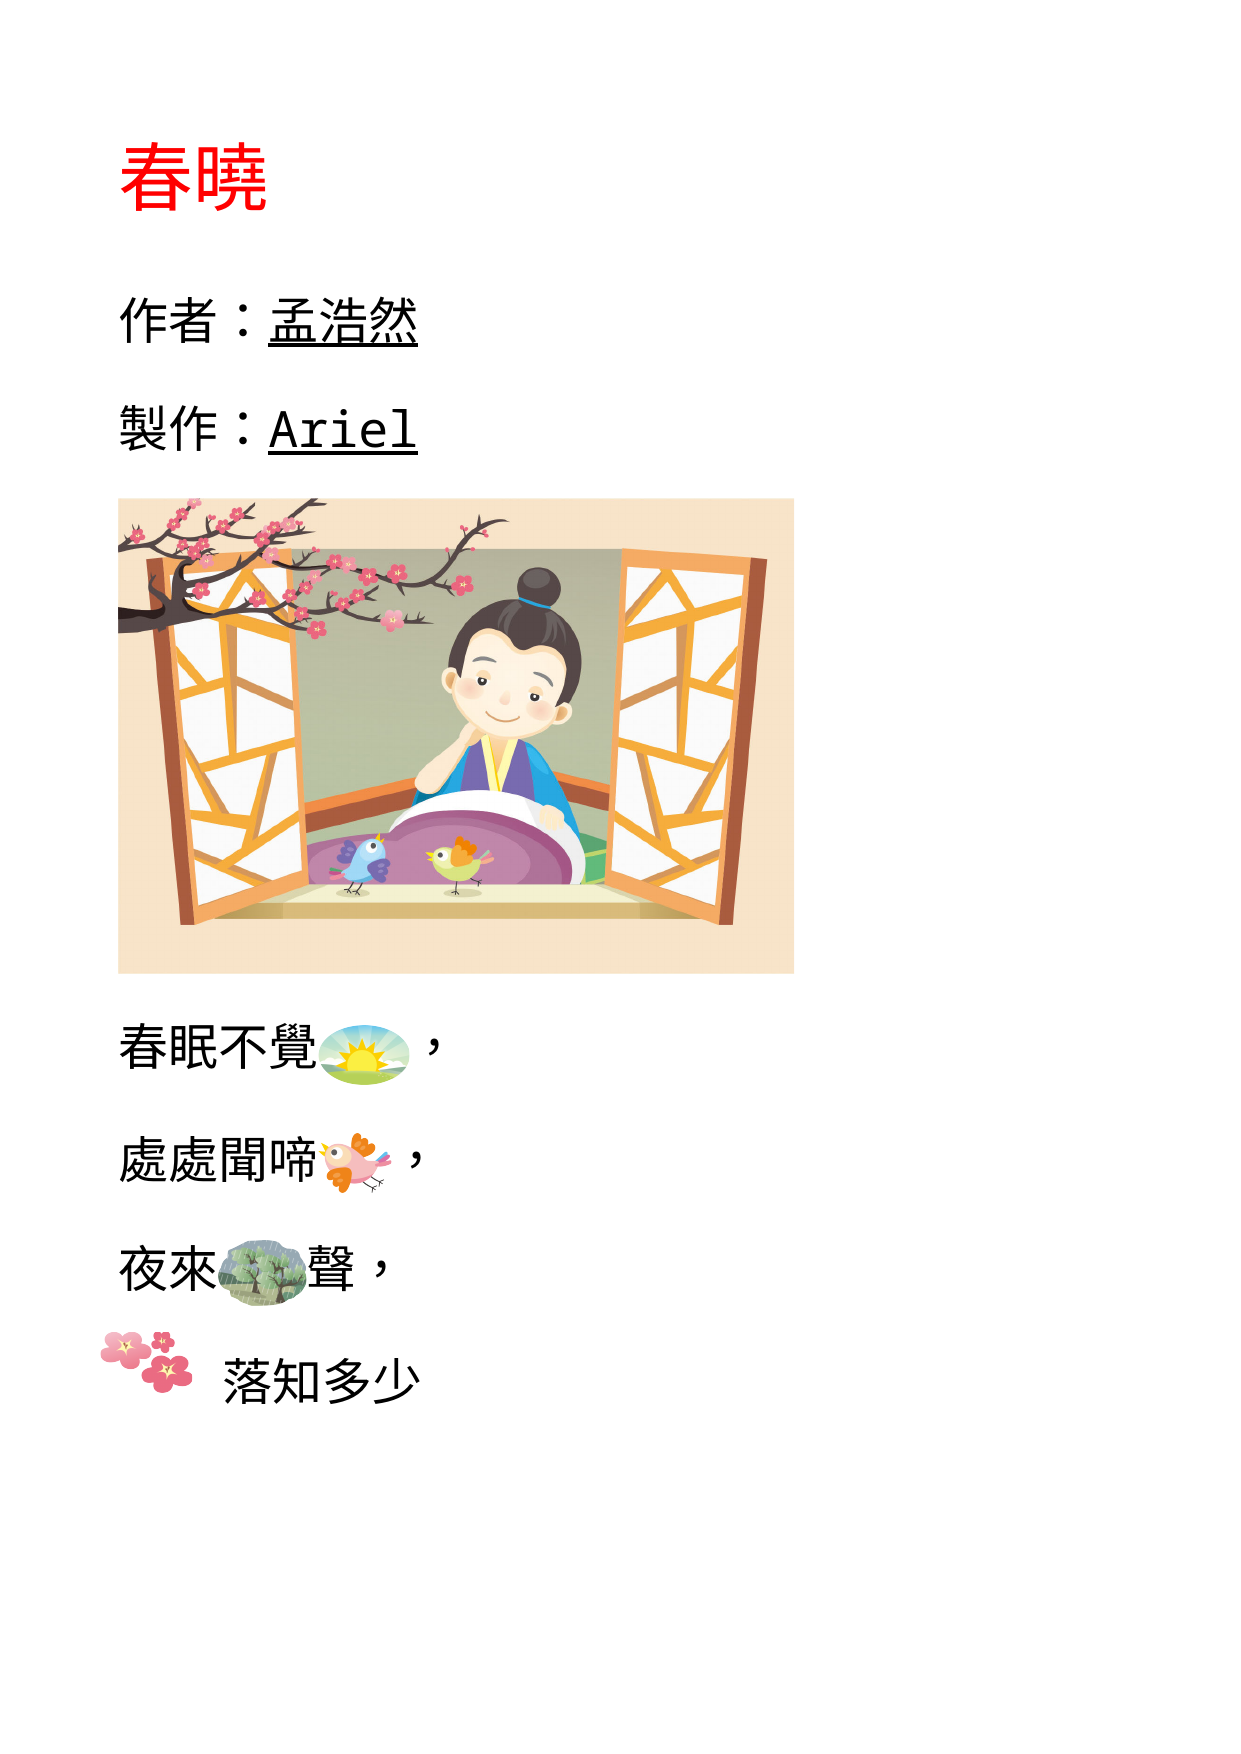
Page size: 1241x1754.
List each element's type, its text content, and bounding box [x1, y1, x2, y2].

text 作者：孟浩然 [118, 281, 1122, 353]
picture [100, 1332, 193, 1393]
picture [118, 498, 795, 974]
text 製作：Ariel [118, 389, 1122, 462]
text 夜來聲， [118, 1229, 1122, 1306]
picture [218, 1240, 307, 1306]
picture [318, 1133, 392, 1193]
text 春曉 [118, 118, 1122, 227]
text 處處聞啼， [118, 1121, 1122, 1193]
text 春眠不覺， [118, 1008, 1122, 1084]
picture [318, 1025, 410, 1085]
text 落知多少 [118, 1342, 1122, 1414]
